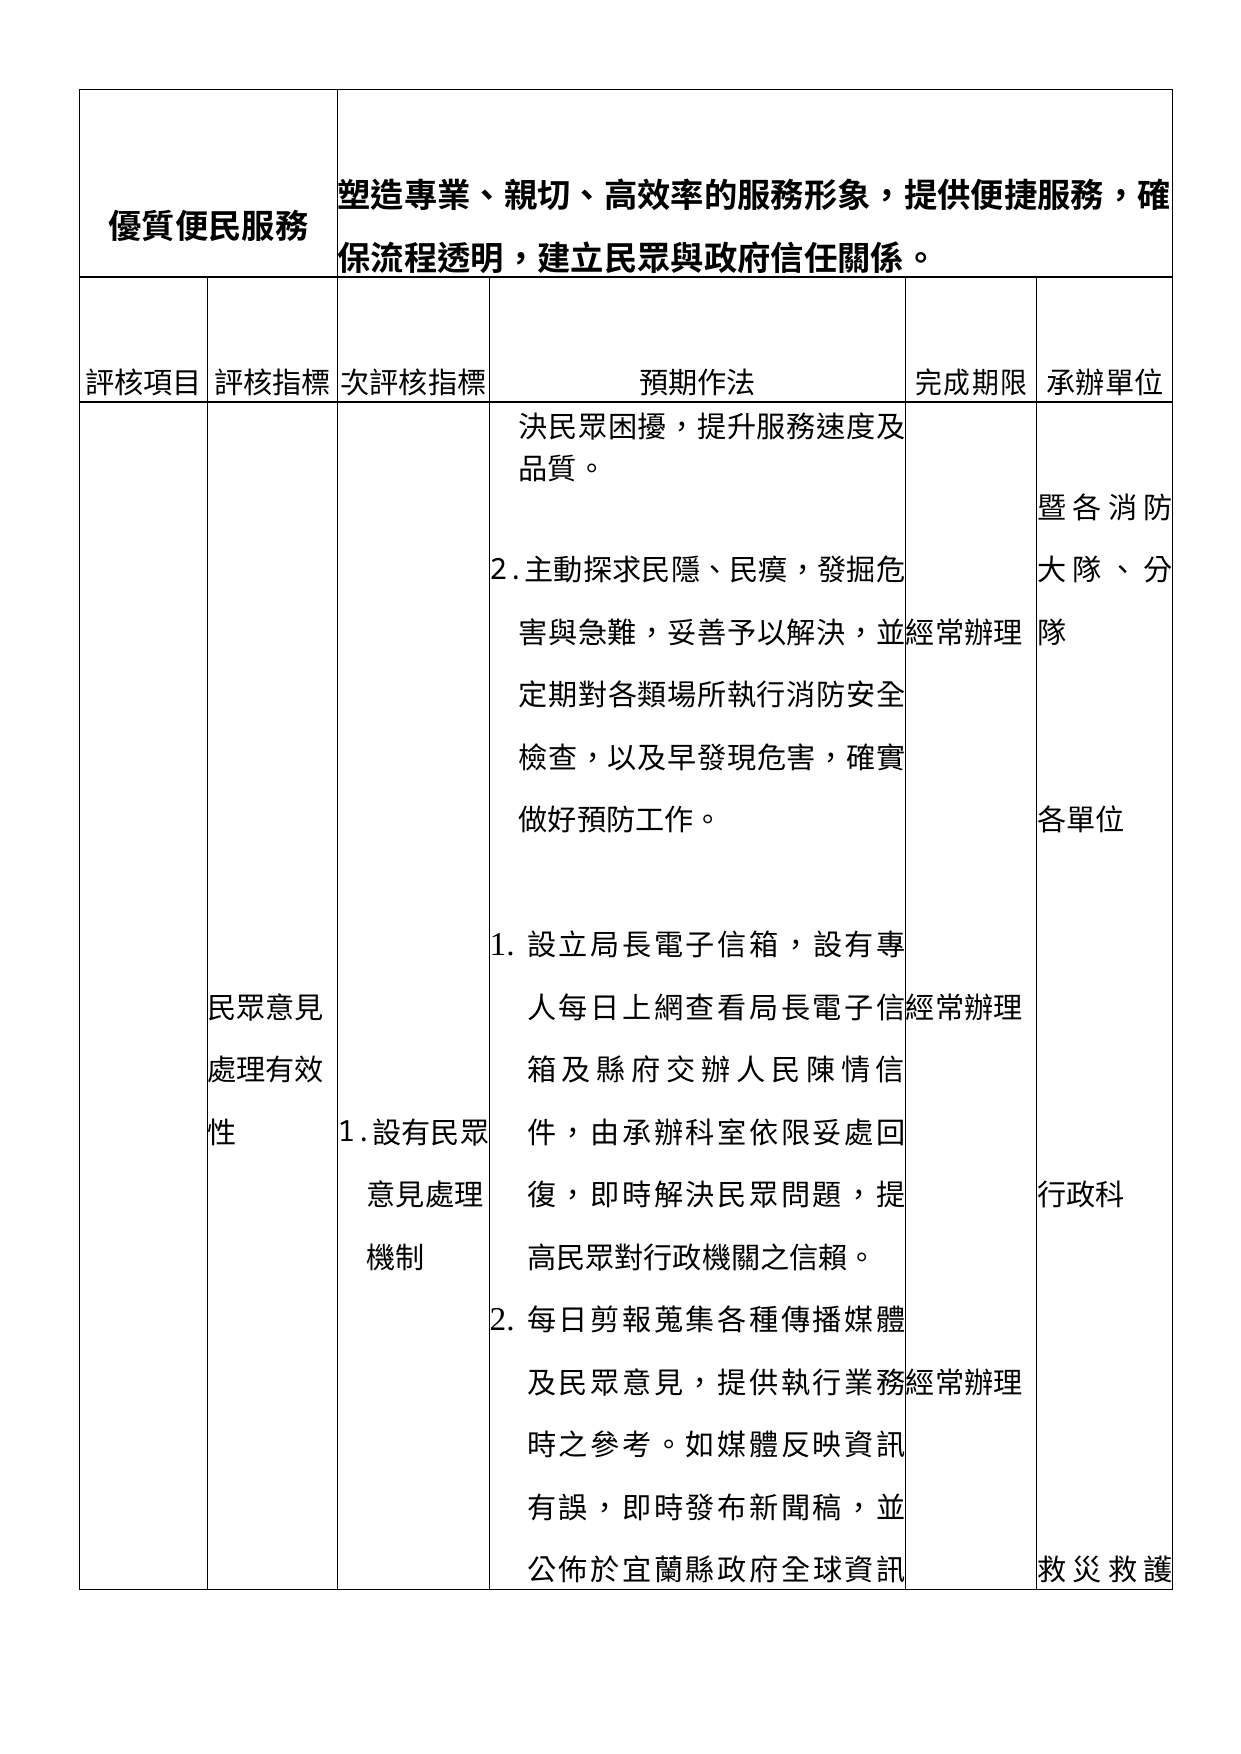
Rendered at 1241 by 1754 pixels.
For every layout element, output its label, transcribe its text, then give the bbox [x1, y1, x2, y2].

table_cell 完成期限 [906, 278, 1036, 401]
table_cell 經常辦理 經常辦理 經常辦理 [906, 403, 1036, 1589]
table_cell 評核指標 [208, 278, 337, 401]
table_cell [80, 403, 207, 1589]
table_cell 暨各消防大隊、分隊 各單位 行政科 救災救護 [1037, 403, 1172, 1589]
table_cell 民眾意見處理有效性 [208, 403, 337, 1589]
table_cell 1.單一窗口服務全功能程度 2.申辦案件流程簡化和書表減量程度及縮短等候或處理時間 提供案件承辦資訊種類 提供案件查詢管道種類 3.提供案件處理流程，主動通知及確認 機關洽公環境適切程度 服務親和程度 服務可勝任程度 促進民眾暸解施政及服務內容績效 提升機關服務滿意度 1.設有民眾意見處理機制 2辦理政風民意訪查工作 公開法令、政策及服務資訊程度 1.依據「政府資訊公開法」第7條主動公開相關資訊於網站(頁) 2服務措施及出版品資訊周知度 [338, 403, 489, 1589]
table_cell 次評核指標 [338, 278, 489, 401]
table_cell 承辦單位 [1037, 278, 1172, 401]
table_header 塑造專業、親切、高效率的服務形象，提供便捷服務，確保流程透明，建立民眾與政府信任關係。 [338, 90, 1172, 276]
table_cell 預期作法 [490, 278, 905, 401]
table_cell 決民眾困擾，提升服務速度及品質。 2.主動探求民隱、民瘼，發掘危害與急難，妥善予以解決，並定期對各類場所執行消防安全檢查，以及早發現危害，確實做好預防工作。 設立局長電子信箱，設有專人每日上網查看局長電子信箱及縣府交辦人民陳情信件，由承辦科室依限妥處回復，即時解決民眾問題，提高民眾對行政機關之信賴。 每日剪報蒐集各種傳播媒體及民眾意見，提供執行業務時之參考。如媒體反映資訊有誤，即時發布新聞稿，並公佈於宜蘭縣政府全球資訊 [490, 403, 905, 1589]
table_cell 評核項目 [80, 278, 207, 401]
table_header 優質便民服務 [80, 90, 337, 276]
